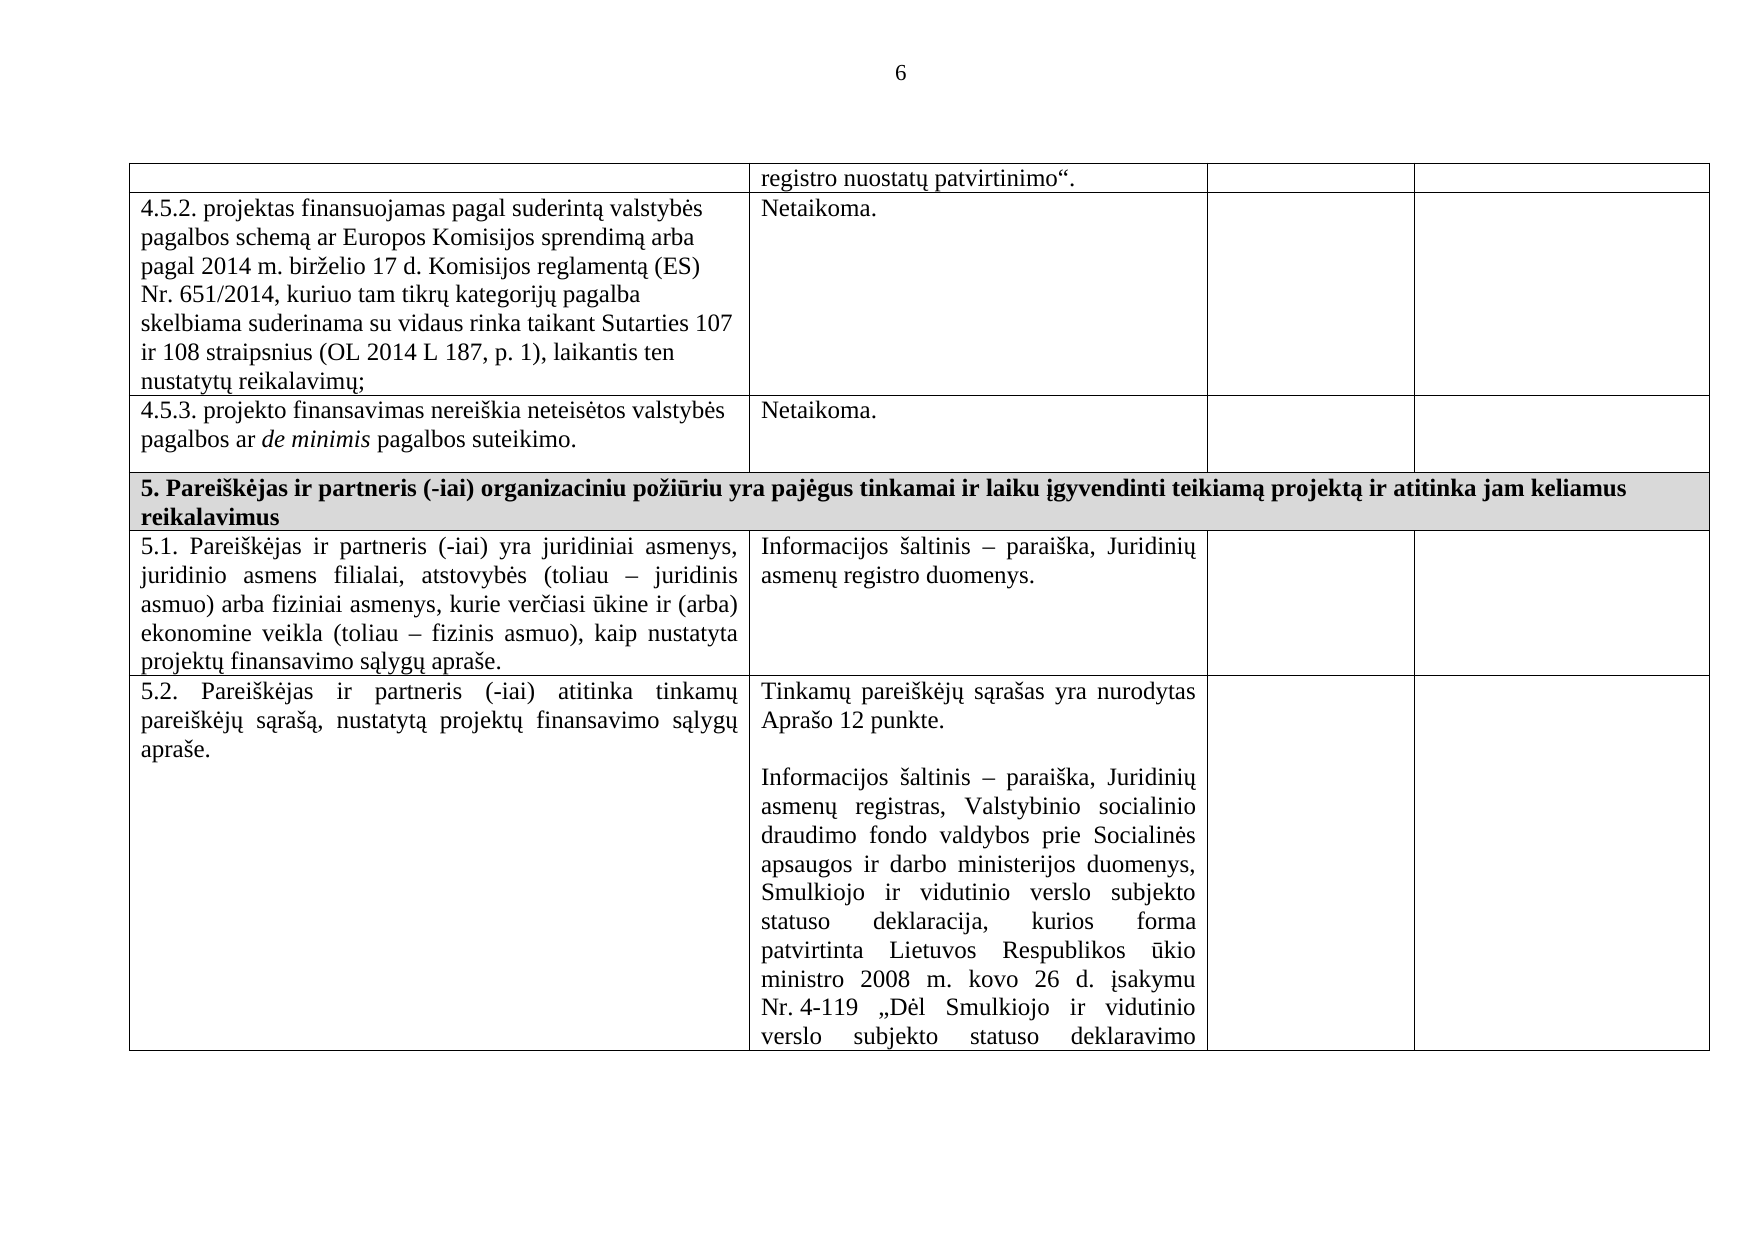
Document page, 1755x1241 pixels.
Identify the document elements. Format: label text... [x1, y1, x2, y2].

table_cell 5. Pareiškėjas ir partneris (-iai) organizaciniu požiūriu yra pajėgus tinkamai ir laiku įgyvendinti teikiamą projektą ir atitinka jam keliamus reikalavimus [130, 473, 1709, 530]
table_cell [1208, 193, 1414, 394]
table_cell 5.1. Pareiškėjas ir partneris (-iai) yra juridiniai asmenys, juridinio asmens filialai, atstovybės (toliau – juridinis asmuo) arba fiziniai asmenys, kurie verčiasi ūkine ir (arba) ekonomine veikla (toliau – fizinis asmuo), kaip nustatyta projektų finansavimo sąlygų apraše. [130, 531, 749, 675]
table_cell [1415, 396, 1709, 472]
table_cell 4.5.2. projektas finansuojamas pagal suderintą valstybės pagalbos schemą ar Europos Komisijos sprendimą arba pagal 2014 m. birželio 17 d. Komisijos reglamentą (ES) Nr. 651/2014, kuriuo tam tikrų kategorijų pagalba skelbiama suderinama su vidaus rinka taikant Sutarties 107 ir 108 straipsnius (OL 2014 L 187, p. 1), laikantis ten nustatytų reikalavimų; [130, 193, 749, 394]
table_cell registro nuostatų patvirtinimo“. [750, 164, 1207, 192]
table_cell 4.5.3. projekto finansavimas nereiškia neteisėtos valstybės pagalbos ar de minimis pagalbos suteikimo. [130, 396, 749, 472]
table_cell [1415, 164, 1709, 192]
table_cell Informacijos šaltinis – paraiška, Juridinių asmenų registro duomenys. [750, 531, 1207, 675]
table_cell [1208, 676, 1414, 1050]
table_cell [1208, 396, 1414, 472]
table_cell Tinkamų pareiškėjų sąrašas yra nurodytas Aprašo 12 punkte. Informacijos šaltinis – paraiška, Juridinių asmenų registras, Valstybinio socialinio draudimo fondo valdybos prie Socialinės apsaugos ir darbo ministerijos duomenys, Smulkiojo ir vidutinio verslo subjekto statuso deklaracija, kurios forma patvirtinta Lietuvos Respublikos ūkio ministro 2008 m. kovo 26 d. įsakymu Nr. 4-119 „Dėl Smulkiojo ir vidutinio verslo subjekto statuso deklaravimo [750, 676, 1207, 1050]
table_cell [1208, 531, 1414, 675]
table_cell 5.2. Pareiškėjas ir partneris (-iai) atitinka tinkamų pareiškėjų sąrašą, nustatytą projektų finansavimo sąlygų apraše. [130, 676, 749, 1050]
table_cell Netaikoma. [750, 193, 1207, 394]
table_cell [1208, 164, 1414, 192]
table_cell [1415, 531, 1709, 675]
table_cell [1415, 676, 1709, 1050]
table_cell Netaikoma. [750, 396, 1207, 472]
table_cell [130, 164, 749, 192]
table_cell [1415, 193, 1709, 394]
